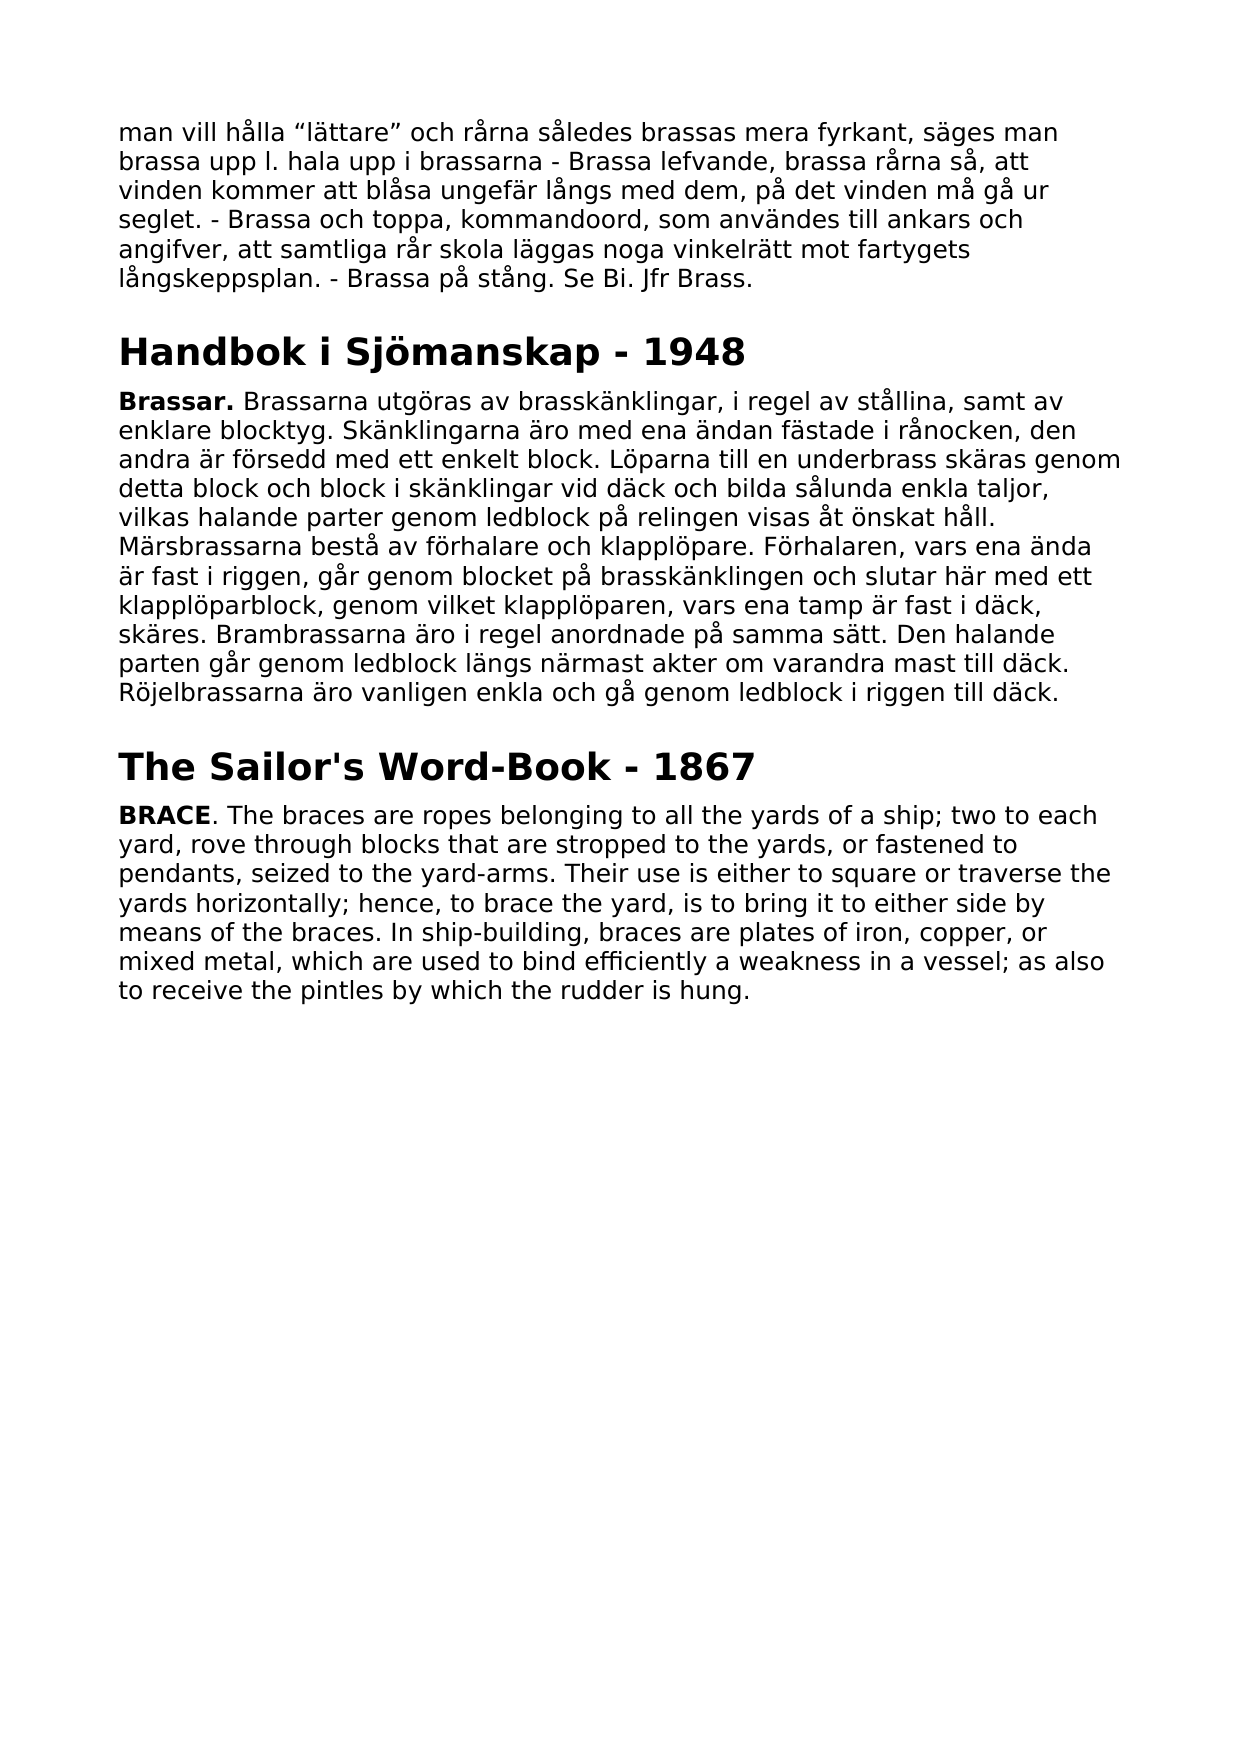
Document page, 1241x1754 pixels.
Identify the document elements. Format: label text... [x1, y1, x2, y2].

text Brassar. Brassarna utgöras av brasskänklingar, i regel av stållina, samt av enklare blocktyg. Skänklingarna äro med ena ändan fästade i rånocken, den andra är försedd med ett enkelt block. Löparna till en underbrass skäras genom detta block och block i skänklingar vid däck och bilda sålunda enkla taljor, vilkas halande parter genom ledblock på relingen visas åt önskat håll. Märsbrassarna bestå av förhalare och klapplöpare. Förhalaren, vars ena ända är fast i riggen, går genom blocket på brasskänklingen och slutar här med ett klapplöparblock, genom vilket klapplöparen, vars ena tamp är fast i däck, skäres. Brambrassarna äro i regel anordnade på samma sätt. Den halande parten går genom ledblock längs närmast akter om varandra mast till däck. Röjelbrassarna äro vanligen enkla och gå genom ledblock i riggen till däck. [118, 387, 1122, 708]
text BRACE. The braces are ropes belonging to all the yards of a ship; two to each yard, rove through blocks that are stropped to the yards, or fastened to pendants, seized to the yard-arms. Their use is either to square or traverse the yards horizontally; hence, to brace the yard, is to bring it to either side by means of the braces. In ship-building, braces are plates of iron, copper, or mixed metal, which are used to bind efficiently a weakness in a vessel; as also to receive the pintles by which the rudder is hung. [118, 801, 1122, 1005]
text man vill hålla “lättare” och rårna således brassas mera fyrkant, säges man brassa upp l. hala upp i brassarna - Brassa lefvande, brassa rårna så, att vinden kommer att blåsa ungefär långs med dem, på det vinden må gå ur seglet. - Brassa och toppa, kommandoord, som användes till ankars och angifver, att samtliga rår skola läggas noga vinkelrätt mot fartygets långskeppsplan. - Brassa på stång. Se Bi. Jfr Brass. [118, 118, 1122, 293]
subtitle The Sailor's Word-Book - 1867 [118, 745, 1122, 789]
subtitle Handbok i Sjömanskap - 1948 [118, 331, 1122, 374]
